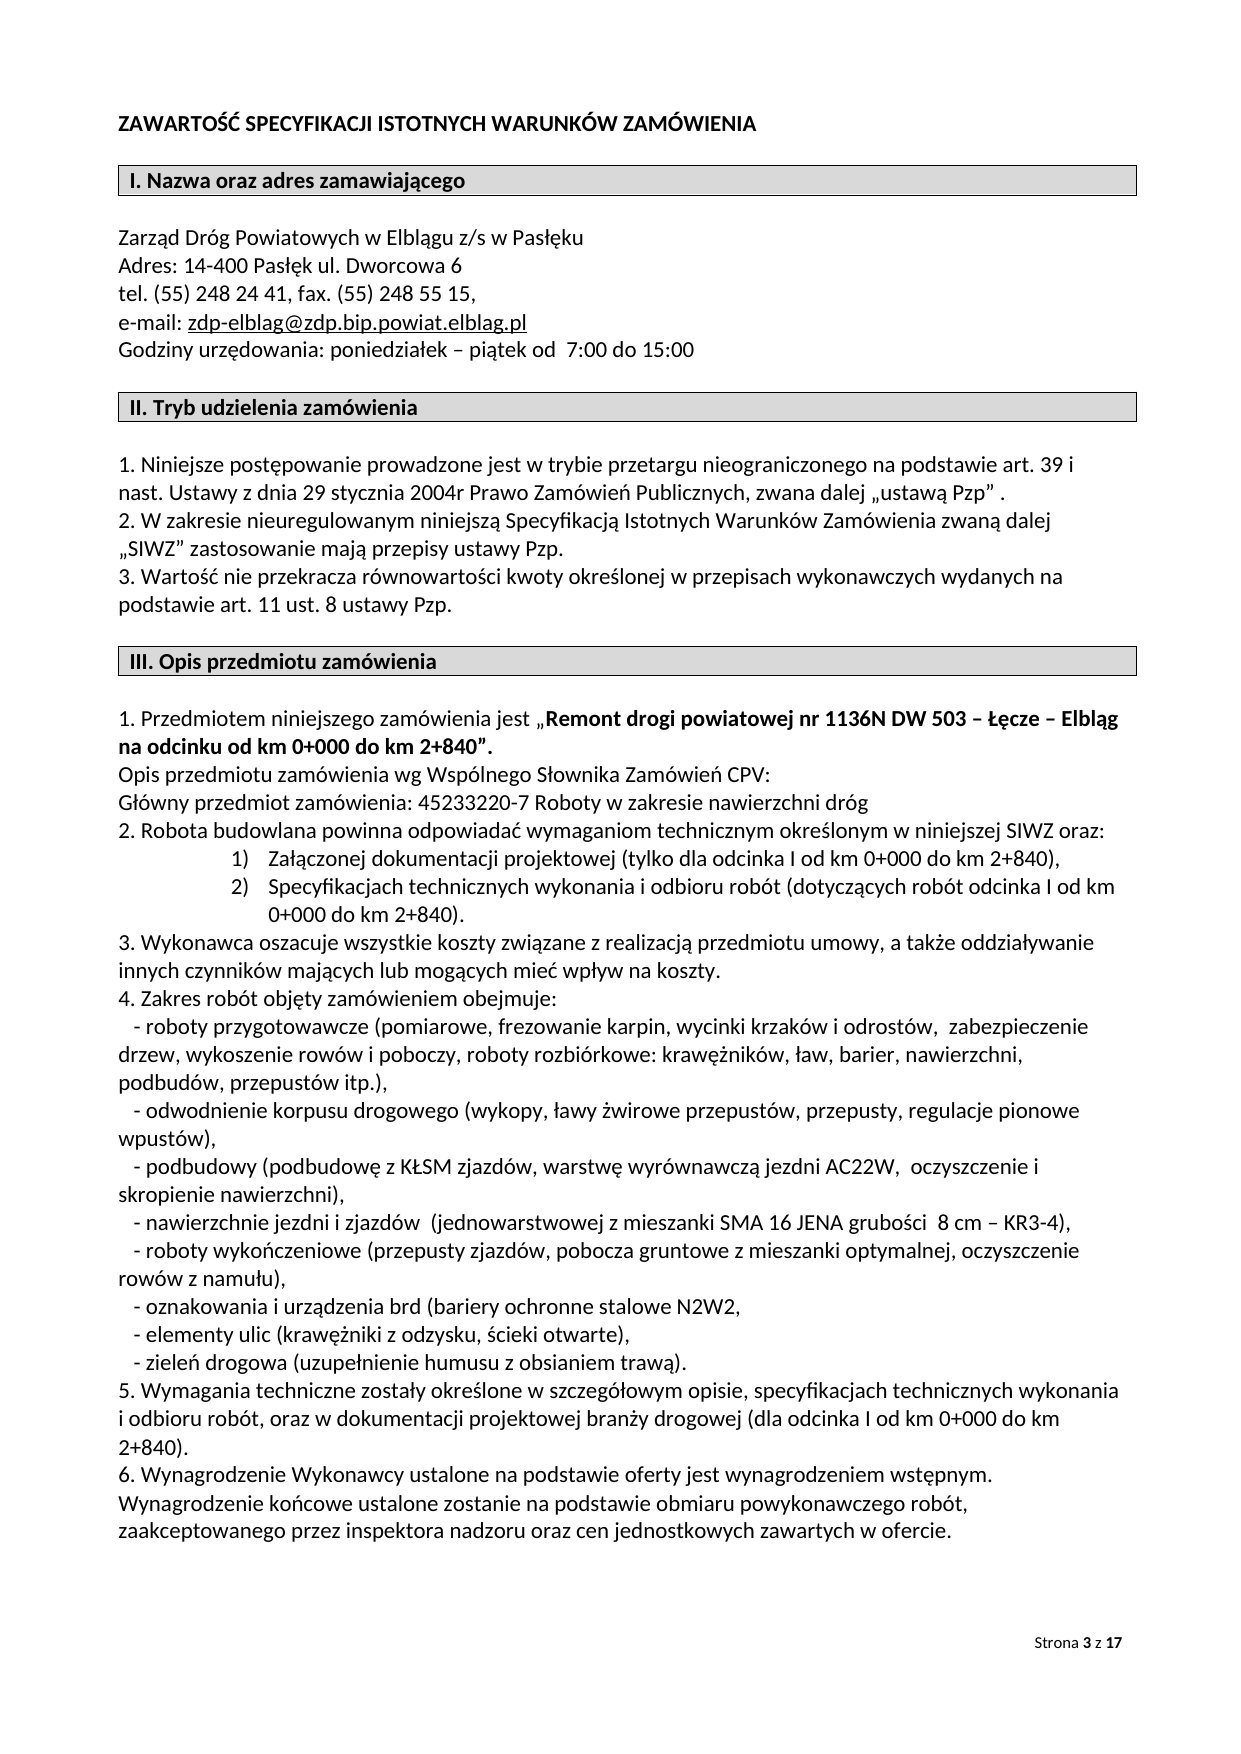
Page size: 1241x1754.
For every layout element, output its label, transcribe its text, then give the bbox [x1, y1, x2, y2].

text 2. Robota budowlana powinna odpowiadać wymaganiom technicznym określonym w niniejszej SIWZ oraz: [118, 816, 1122, 844]
text 6. Wynagrodzenie Wykonawcy ustalone na podstawie oferty jest wynagrodzeniem wstępnym. Wynagrodzenie końcowe ustalone zostanie na podstawie obmiaru powykonawczego robót, zaakceptowanego przez inspektora nadzoru oraz cen jednostkowych zawartych w ofercie. [118, 1461, 1122, 1545]
text Opis przedmiotu zamówienia wg Wspólnego Słownika Zamówień CPV: [118, 760, 1122, 788]
text - zieleń drogowa (uzupełnienie humusu z obsianiem trawą). [118, 1348, 1122, 1377]
text Zarząd Dróg Powiatowych w Elblągu z/s w Pasłęku [118, 223, 1122, 252]
text - roboty przygotowawcze (pomiarowe, frezowanie karpin, wycinki krzaków i odrostów, zabezpieczenie drzew, wykoszenie rowów i poboczy, roboty rozbiórkowe: krawężników, ław, barier, nawierzchni, podbudów, przepustów itp.), [118, 1012, 1122, 1096]
table_header I. Nazwa oraz adres zamawiającego [119, 166, 1136, 194]
text tel. (55) 248 24 41, fax. (55) 248 55 15, [118, 279, 1122, 308]
table_header III. Opis przedmiotu zamówienia [119, 647, 1136, 675]
list Załączonej dokumentacji projektowej (tylko dla odcinka I od km 0+000 do km 2+840), [231, 844, 1122, 872]
text - podbudowy (podbudowę z KŁSM zjazdów, warstwę wyrównawczą jezdni AC22W, oczyszczenie i skropienie nawierzchni), [118, 1152, 1122, 1208]
text 3. Wykonawca oszacuje wszystkie koszty związane z realizacją przedmiotu umowy, a także oddziaływanie innych czynników mających lub mogących mieć wpływ na koszty. [118, 928, 1122, 984]
text 4. Zakres robót objęty zamówieniem obejmuje: [118, 984, 1122, 1012]
text 5. Wymagania techniczne zostały określone w szczegółowym opisie, specyfikacjach technicznych wykonania i odbioru robót, oraz w dokumentacji projektowej branży drogowej (dla odcinka I od km 0+000 do km 2+840). [118, 1377, 1122, 1461]
text Godziny urzędowania: poniedziałek – piątek od 7:00 do 15:00 [118, 336, 1122, 364]
text ZAWARTOŚĆ SPECYFIKACJI ISTOTNYCH WARUNKÓW ZAMÓWIENIA [118, 109, 1122, 137]
text 1. Przedmiotem niniejszego zamówienia jest „Remont drogi powiatowej nr 1136N DW 503 – Łęcze – Elbląg na odcinku od km 0+000 do km 2+840”. [118, 704, 1122, 760]
text - oznakowania i urządzenia brd (bariery ochronne stalowe N2W2, [118, 1292, 1122, 1321]
text 1. Niniejsze postępowanie prowadzone jest w trybie przetargu nieograniczonego na podstawie art. 39 i nast. Ustawy z dnia 29 stycznia 2004r Prawo Zamówień Publicznych, zwana dalej „ustawą Pzp” . [118, 450, 1122, 506]
list Specyfikacjach technicznych wykonania i odbioru robót (dotyczących robót odcinka I od km 0+000 do km 2+840). [231, 872, 1122, 928]
text - odwodnienie korpusu drogowego (wykopy, ławy żwirowe przepustów, przepusty, regulacje pionowe wpustów), [118, 1096, 1122, 1152]
text Główny przedmiot zamówienia: 45233220-7 Roboty w zakresie nawierzchni dróg [118, 788, 1122, 816]
text - roboty wykończeniowe (przepusty zjazdów, pobocza gruntowe z mieszanki optymalnej, oczyszczenie rowów z namułu), [118, 1236, 1122, 1292]
text - nawierzchnie jezdni i zjazdów (jednowarstwowej z mieszanki SMA 16 JENA grubości 8 cm – KR3-4), [118, 1208, 1122, 1236]
text Adres: 14-400 Pasłęk ul. Dworcowa 6 [118, 252, 1122, 279]
text 3. Wartość nie przekracza równowartości kwoty określonej w przepisach wykonawczych wydanych na podstawie art. 11 ust. 8 ustawy Pzp. [118, 562, 1122, 618]
table_header II. Tryb udzielenia zamówienia [119, 393, 1136, 421]
text - elementy ulic (krawężniki z odzysku, ścieki otwarte), [118, 1321, 1122, 1348]
text 2. W zakresie nieuregulowanym niniejszą Specyfikacją Istotnych Warunków Zamówienia zwaną dalej „SIWZ” zastosowanie mają przepisy ustawy Pzp. [118, 506, 1122, 562]
text e-mail: zdp-elblag@zdp.bip.powiat.elblag.pl [118, 308, 1122, 336]
